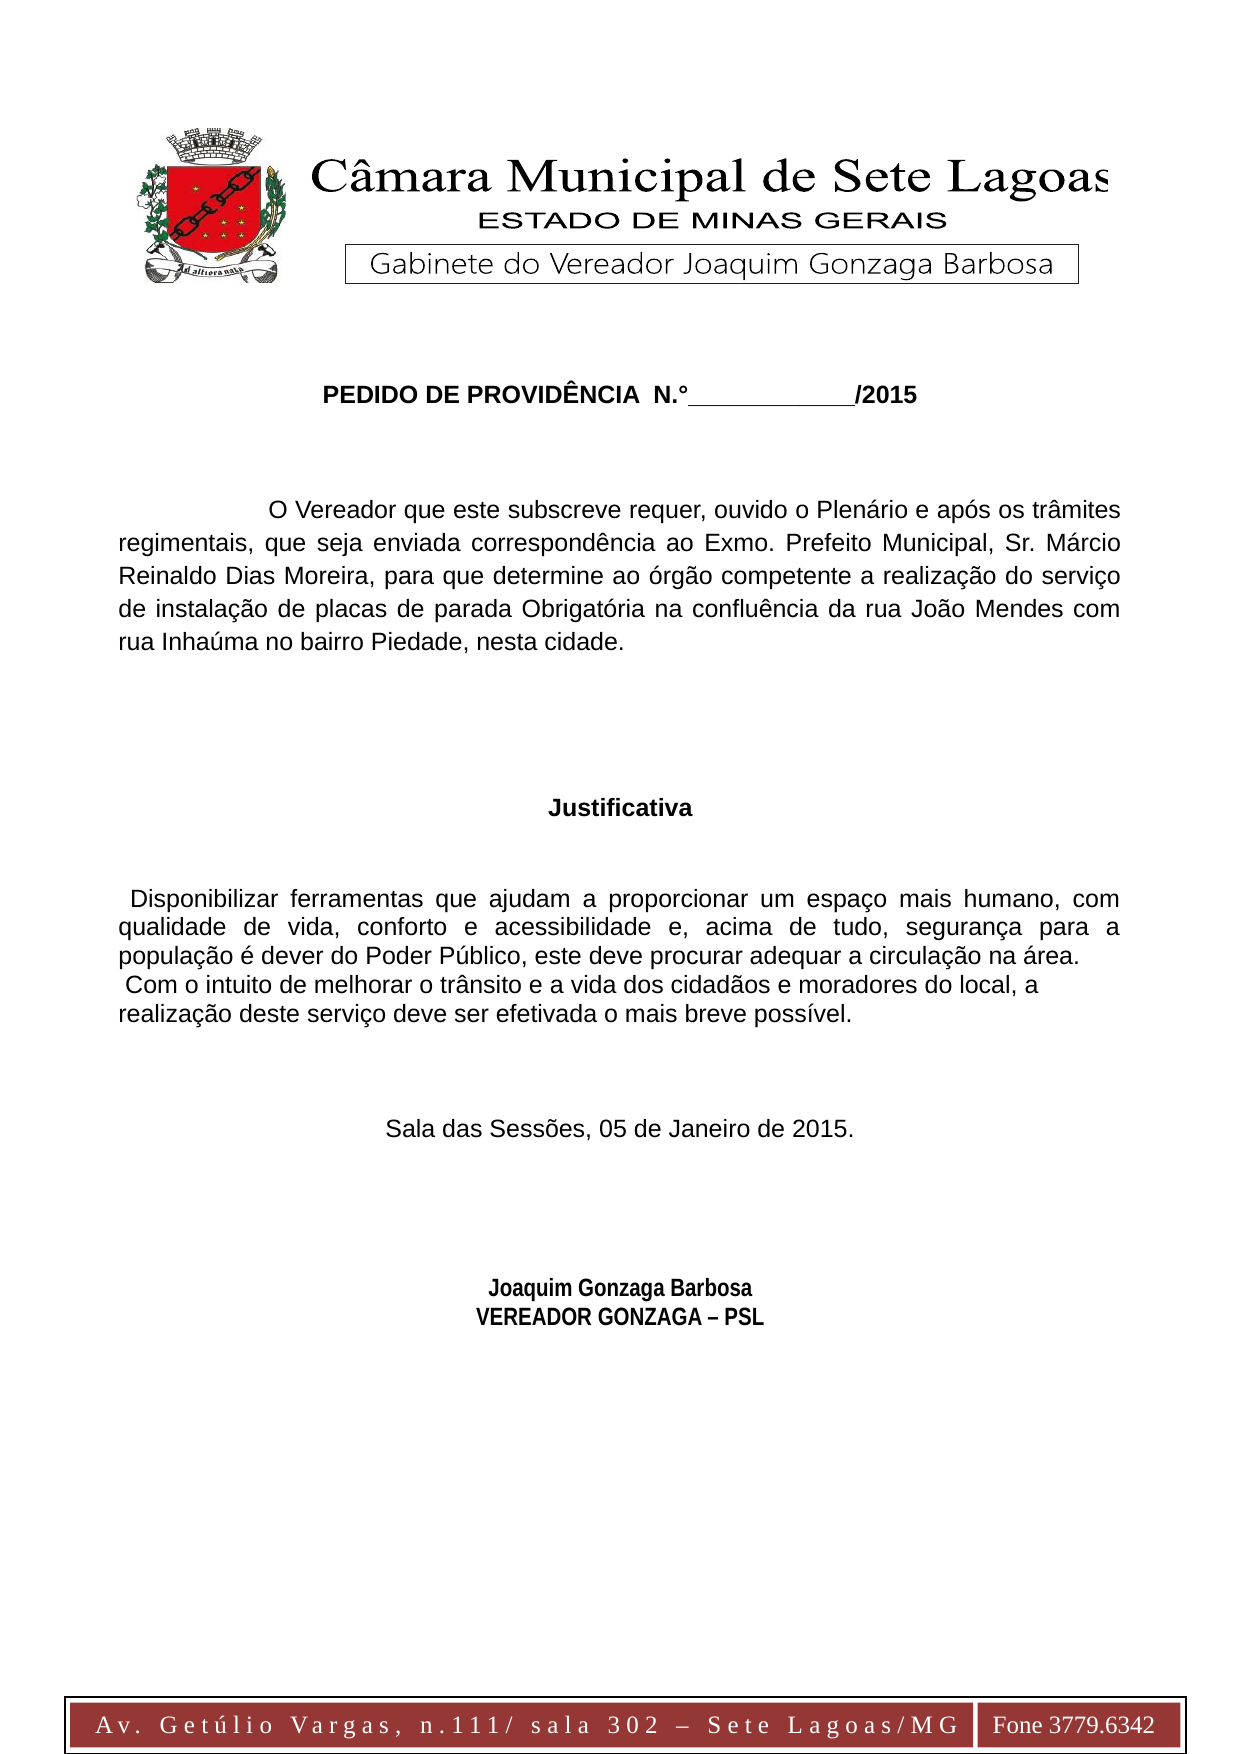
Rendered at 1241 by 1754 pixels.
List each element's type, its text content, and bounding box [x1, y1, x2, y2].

text Com o intuito de melhorar o trânsito e a vida dos cidadãos e moradores do local, a realização deste serviço deve ser efetivada o mais breve possível. [118, 970, 1122, 1027]
text Justificativa [118, 793, 1122, 822]
text VEREADOR GONZAGA – PSL [118, 1302, 1122, 1331]
text Sala das Sessões, 05 de Janeiro de 2015. [118, 1114, 1122, 1142]
text Disponibilizar ferramentas que ajudam a proporcionar um espaço mais humano, com qualidade de vida, conforto e acessibilidade e, acima de tudo, segurança para a população é dever do Poder Público, este deve procurar adequar a circulação na área. [118, 884, 1122, 970]
text O Vereador que este subscreve requer, ouvido o Plenário e após os trâmites regimentais, que seja enviada correspondência ao Exmo. Prefeito Municipal, Sr. Márcio Reinaldo Dias Moreira, para que determine ao órgão competente a realização do serviço de instalação de placas de parada Obrigatória na confluência da rua João Mendes com rua Inhaúma no bairro Piedade, nesta cidade. [118, 495, 1122, 656]
text PEDIDO DE PROVIDÊNCIA N.°____________/2015 [118, 380, 1122, 409]
text Joaquim Gonzaga Barbosa [118, 1273, 1122, 1302]
